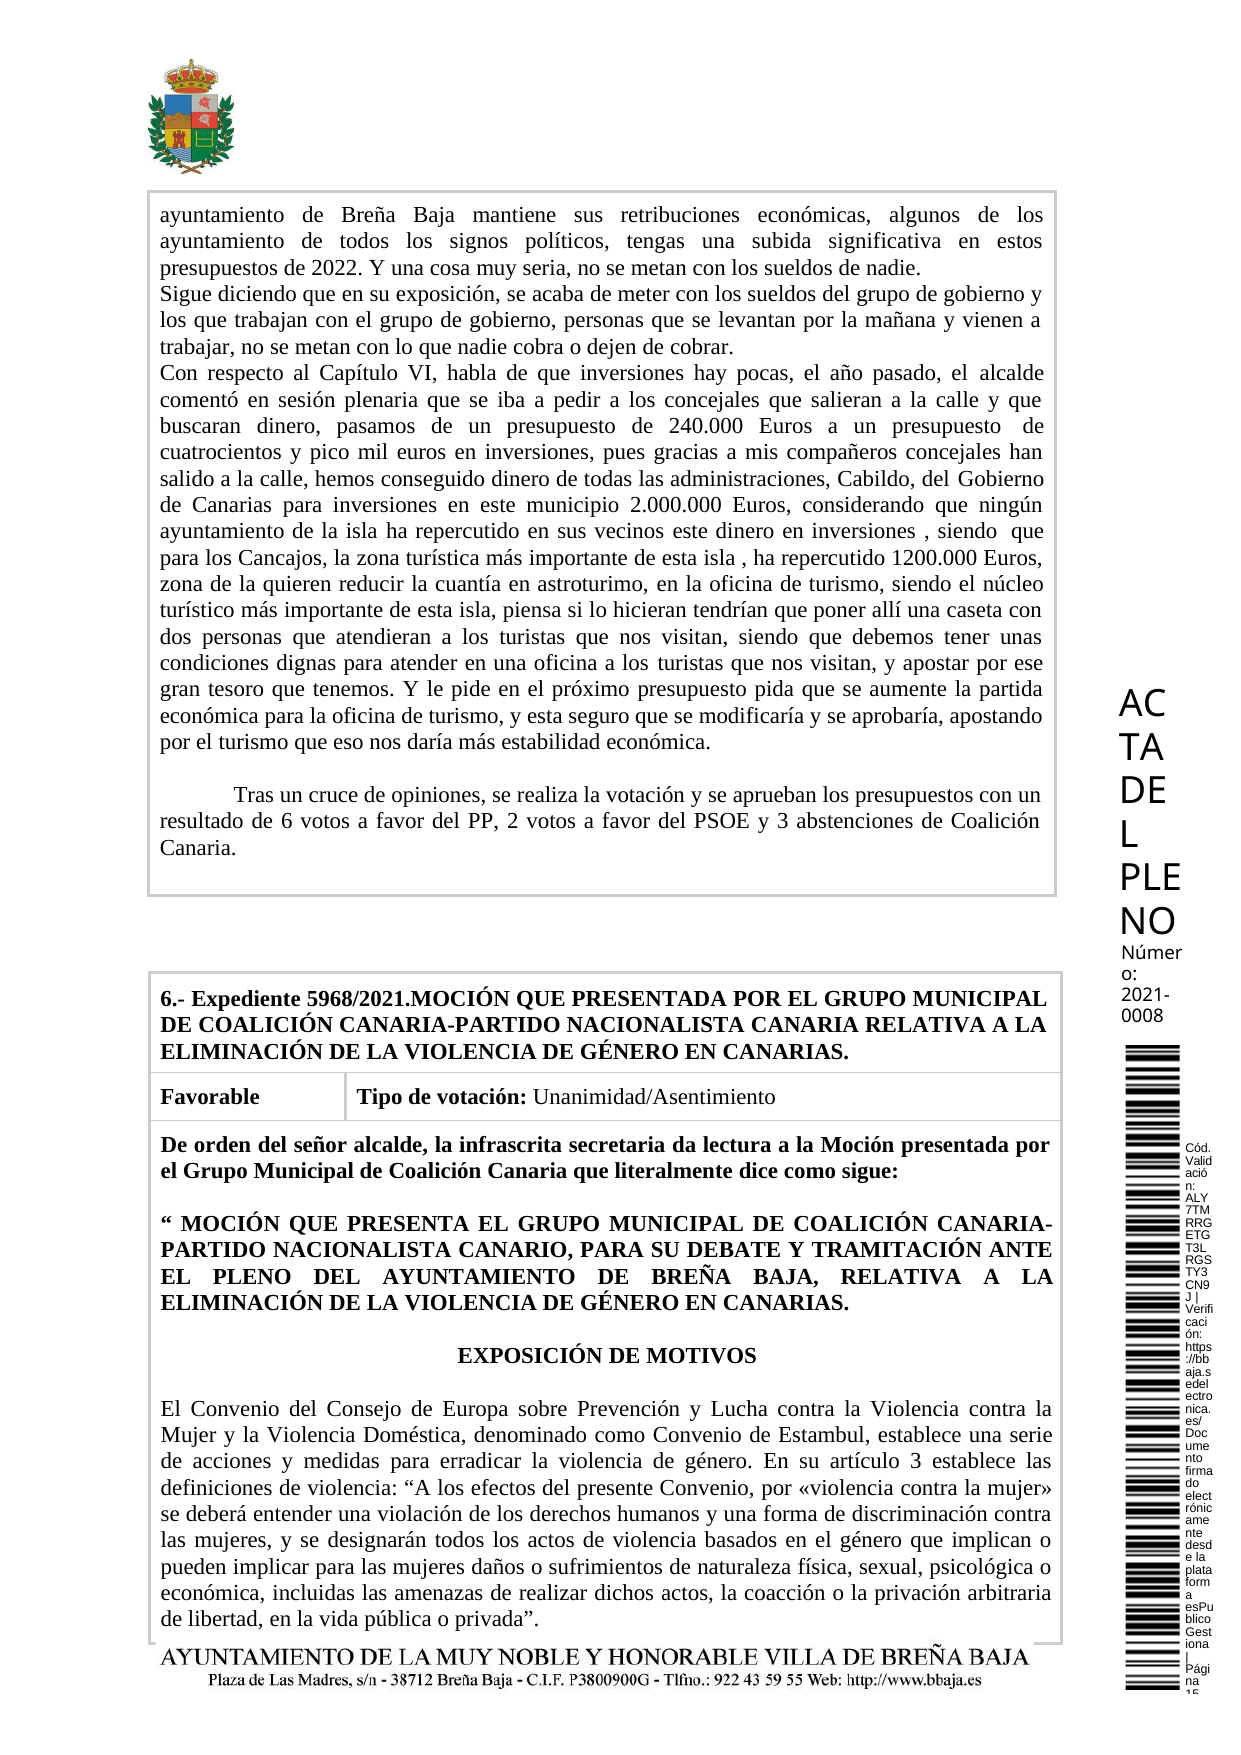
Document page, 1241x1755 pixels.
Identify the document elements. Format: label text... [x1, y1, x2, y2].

text ACTA DEL PLENO [1119, 682, 1186, 943]
table_cell De orden del señor alcalde, la infrascrita secretaria da lectura a la Moción presentada por el Grupo Municipal de Coalición Canaria que literalmente dice como sigue: “ MOCIÓN QUE PRESENTA EL GRUPO MUNICIPAL DE COALICIÓN CANARIA- PARTIDO NACIONALISTA CANARIO, PARA SU DEBATE Y TRAMITACIÓN ANTE EL PLENO DEL AYUNTAMIENTO DE BREÑA BAJA, RELATIVA A LA ELIMINACIÓN DE LA VIOLENCIA DE GÉNERO EN CANARIAS. EXPOSICIÓN DE MOTIVOS El Convenio del Consejo de Europa sobre Prevención y Lucha contra la Violencia contra la Mujer y la Violencia Doméstica, denominado como Convenio de Estambul, establece una serie de acciones y medidas para erradicar la violencia de género. En su artículo 3 establece las definiciones de violencia: “A los efectos del presente Convenio, por «violencia contra la mujer» se deberá entender una violación de los derechos humanos y una forma de discriminación contra las mujeres, y se designarán todos los actos de violencia basados en el género que implican o pueden implicar para las mujeres daños o sufrimientos de naturaleza física, sexual, psicológica o económica, incluidas las amenazas de realizar dichos actos, la coacción o la privación arbitraria de libertad, en la vida pública o privada”. [151, 1121, 1060, 1642]
text Cód. Validación: ALY7TMRRGETGT3LRGSTY3CN9J | Verificación: https://bbaja.sedelectronica.es/ Documento firmado electrónicamente desde la plataforma esPublico Gestiona | Página 15 de 19 [1185, 1143, 1214, 1693]
text Número: 2021-0008 Fecha: 21/01/2022 [1121, 943, 1186, 1027]
table_cell Tipo de votación: Unanimidad/Asentimiento [347, 1073, 1060, 1120]
text ayuntamiento de Breña Baja mantiene sus retribuciones económicas, algunos de los ayuntamiento de todos los signos políticos, tengas una subida significativa en estos presupuestos de 2022. Y una cosa muy seria, no se metan con los sueldos de nadie. [159, 201, 1044, 280]
table_header 6.- Expediente 5968/2021.MOCIÓN QUE PRESENTADA POR EL GRUPO MUNICIPAL DE COALICIÓN CANARIA-PARTIDO NACIONALISTA CANARIA RELATIVA A LA ELIMINACIÓN DE LA VIOLENCIA DE GÉNERO EN CANARIAS. [151, 974, 1060, 1072]
text Con respecto al Capítulo VI, habla de que inversiones hay pocas, el año pasado, el alcalde comentó en sesión plenaria que se iba a pedir a los concejales que salieran a la calle y que buscaran dinero, pasamos de un presupuesto de 240.000 Euros a un presupuesto de cuatrocientos y pico mil euros en inversiones, pues gracias a mis compañeros concejales han salido a la calle, hemos conseguido dinero de todas las administraciones, Cabildo, del Gobierno de Canarias para inversiones en este municipio 2.000.000 Euros, considerando que ningún ayuntamiento de la isla ha repercutido en sus vecinos este dinero en inversiones , siendo que para los Cancajos, la zona turística más importante de esta isla , ha repercutido 1200.000 Euros, zona de la quieren reducir la cuantía en astroturimo, en la oficina de turismo, siendo el núcleo turístico más importante de esta isla, piensa si lo hicieran tendrían que poner allí una caseta con dos personas que atendieran a los turistas que nos visitan, siendo que debemos tener unas condiciones dignas para atender en una oficina a los turistas que nos visitan, y apostar por ese gran tesoro que tenemos. Y le pide en el próximo presupuesto pida que se aumente la partida económica para la oficina de turismo, y esta seguro que se modificaría y se aprobaría, apostando por el turismo que eso nos daría más estabilidad económica. [159, 359, 1044, 754]
table_cell Favorable [151, 1073, 344, 1120]
text Tras un cruce de opiniones, se realiza la votación y se aprueban los presupuestos con un resultado de 6 votos a favor del PP, 2 votos a favor del PSOE y 3 abstenciones de Coalición Canaria. [159, 781, 1043, 860]
text Sigue diciendo que en su exposición, se acaba de meter con los sueldos del grupo de gobierno y los que trabajan con el grupo de gobierno, personas que se levantan por la mañana y vienen a trabajar, no se metan con lo que nadie cobra o dejen de cobrar. [159, 280, 1043, 359]
